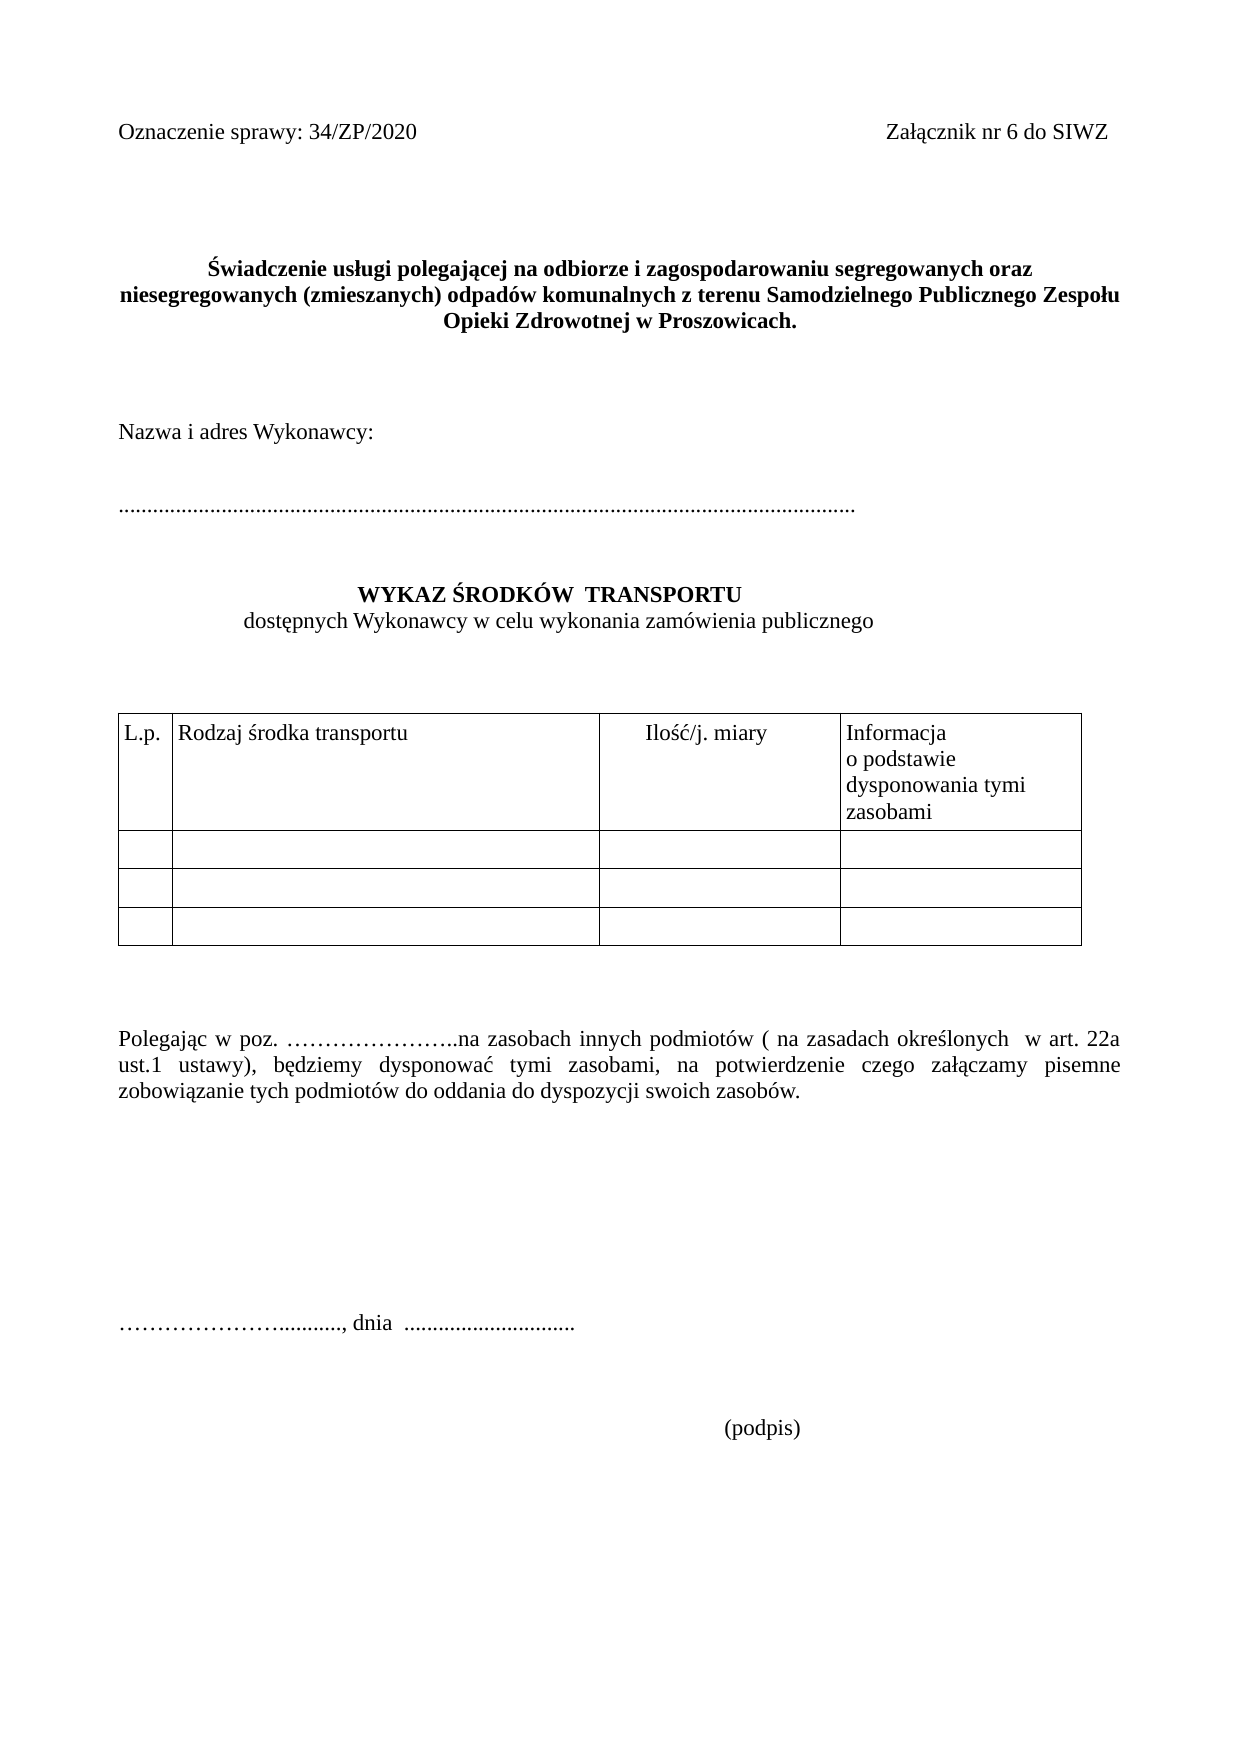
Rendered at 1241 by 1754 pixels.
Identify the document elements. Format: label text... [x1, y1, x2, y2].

text dostępnych Wykonawcy w celu wykonania zamówienia publicznego [192, 607, 1122, 633]
table_cell [600, 908, 840, 945]
table_cell [173, 831, 599, 868]
text Polegając w poz. …………………..na zasobach innych podmiotów ( na zasadach określonych w art. 22a ust.1 ustawy), będziemy dysponować tymi zasobami, na potwierdzenie czego załączamy pisemne zobowiązanie tych podmiotów do oddania do dyspozycji swoich zasobów. [118, 1024, 1122, 1104]
table_cell [841, 908, 1081, 945]
table_cell [119, 908, 172, 945]
table_header Ilość/j. miary [600, 714, 840, 830]
table_header L.p. [119, 714, 172, 830]
table_cell [119, 869, 172, 907]
table_cell [841, 869, 1081, 907]
table_cell [173, 908, 599, 945]
table_cell [841, 831, 1081, 868]
text ................................................................................................................................. [118, 491, 1122, 518]
table_cell [600, 869, 840, 907]
text Oznaczenie sprawy: 34/ZP/2020 Załącznik nr 6 do SIWZ [118, 118, 1122, 144]
text …………………..........., dnia .............................. [118, 1309, 1122, 1335]
table_cell [173, 869, 599, 907]
text (podpis) [118, 1414, 1122, 1441]
table_cell [119, 831, 172, 868]
table_header Rodzaj środka transportu [173, 714, 599, 830]
table_header Informacja o podstawie dysponowania tymi zasobami [841, 714, 1081, 830]
text Nazwa i adres Wykonawcy: [118, 418, 1122, 444]
text WYKAZ ŚRODKÓW TRANSPORTU [192, 581, 1122, 607]
text Świadczenie usługi polegającej na odbiorze i zagospodarowaniu segregowanych oraz niesegregowanych (zmieszanych) odpadów komunalnych z terenu Samodzielnego Publicznego Zespołu Opieki Zdrowotnej w Proszowicach. [118, 255, 1122, 334]
table_cell [600, 831, 840, 868]
